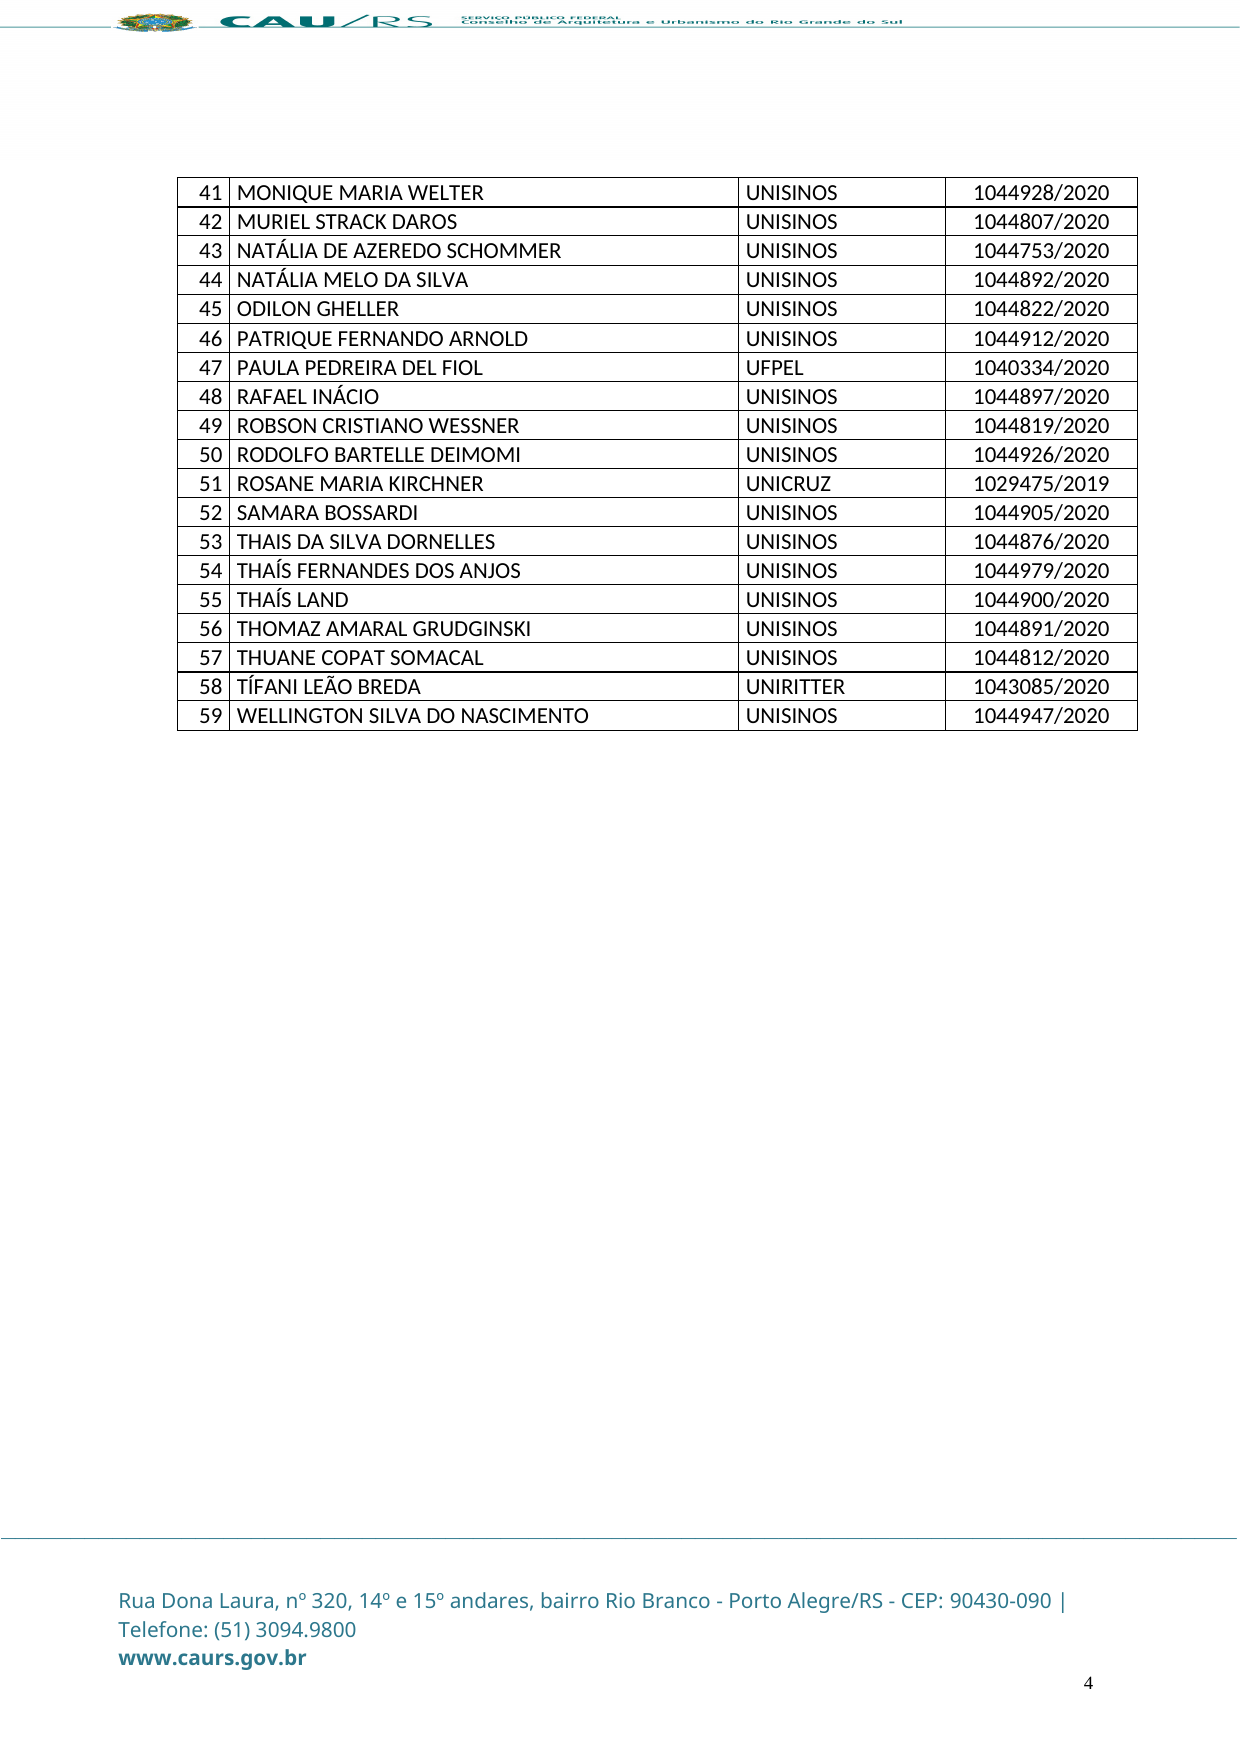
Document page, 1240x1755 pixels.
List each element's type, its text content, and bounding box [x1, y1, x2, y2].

table_cell ROBSON CRISTIANO WESSNER [230, 411, 738, 439]
table_cell 1044947/2020 [946, 701, 1137, 729]
table_cell ROSANE MARIA KIRCHNER [230, 469, 738, 497]
table_cell UNISINOS [739, 236, 945, 264]
table_cell 56 [178, 614, 229, 642]
table_cell 57 [178, 643, 229, 671]
table_cell UNISINOS [739, 701, 945, 729]
table_cell UNISINOS [739, 527, 945, 555]
table_cell 1043085/2020 [946, 673, 1137, 700]
table_cell 59 [178, 701, 229, 729]
table_cell 53 [178, 527, 229, 555]
table_cell THAÍS LAND [230, 585, 738, 613]
table_cell THAÍS FERNANDES DOS ANJOS [230, 556, 738, 584]
table_cell UNICRUZ [739, 469, 945, 497]
table_cell 1029475/2019 [946, 469, 1137, 497]
table_cell RODOLFO BARTELLE DEIMOMI [230, 440, 738, 468]
table_cell 43 [178, 236, 229, 264]
table_cell UNISINOS [739, 556, 945, 584]
table_cell 51 [178, 469, 229, 497]
table_cell RAFAEL INÁCIO [230, 382, 738, 410]
table_cell 1044822/2020 [946, 295, 1137, 323]
table_cell NATÁLIA MELO DA SILVA [230, 266, 738, 293]
table_cell 1044928/2020 [946, 178, 1137, 206]
table_cell UNISINOS [739, 614, 945, 642]
table_cell UNISINOS [739, 382, 945, 410]
table_cell THOMAZ AMARAL GRUDGINSKI [230, 614, 738, 642]
table_cell 1044979/2020 [946, 556, 1137, 584]
table_cell 58 [178, 673, 229, 700]
table_cell SAMARA BOSSARDI [230, 498, 738, 526]
table_cell ODILON GHELLER [230, 295, 738, 323]
table_cell 47 [178, 353, 229, 381]
table_cell 1044807/2020 [946, 208, 1137, 235]
table_cell UNIRITTER [739, 673, 945, 700]
table_cell 41 [178, 178, 229, 206]
table_cell 1044891/2020 [946, 614, 1137, 642]
table_cell 1044876/2020 [946, 527, 1137, 555]
table_cell UNISINOS [739, 324, 945, 352]
table_cell UNISINOS [739, 585, 945, 613]
table_cell 42 [178, 208, 229, 235]
table_cell UNISINOS [739, 440, 945, 468]
table_cell 54 [178, 556, 229, 584]
table_cell 1044912/2020 [946, 324, 1137, 352]
table_cell 1044753/2020 [946, 236, 1137, 264]
table_cell 45 [178, 295, 229, 323]
table_cell 50 [178, 440, 229, 468]
table_cell 46 [178, 324, 229, 352]
table_cell 1044926/2020 [946, 440, 1137, 468]
table_cell UNISINOS [739, 266, 945, 293]
table_cell TÍFANI LEÃO BREDA [230, 673, 738, 700]
table_cell PAULA PEDREIRA DEL FIOL [230, 353, 738, 381]
table_cell NATÁLIA DE AZEREDO SCHOMMER [230, 236, 738, 264]
table_cell 1044897/2020 [946, 382, 1137, 410]
table_cell 1044892/2020 [946, 266, 1137, 293]
table_cell MURIEL STRACK DAROS [230, 208, 738, 235]
table_cell THUANE COPAT SOMACAL [230, 643, 738, 671]
table_cell 1040334/2020 [946, 353, 1137, 381]
table_cell 55 [178, 585, 229, 613]
table_cell PATRIQUE FERNANDO ARNOLD [230, 324, 738, 352]
table_cell MONIQUE MARIA WELTER [230, 178, 738, 206]
table_cell UNISINOS [739, 643, 945, 671]
table_cell UFPEL [739, 353, 945, 381]
table_cell 52 [178, 498, 229, 526]
table_cell 48 [178, 382, 229, 410]
table_cell WELLINGTON SILVA DO NASCIMENTO [230, 701, 738, 729]
table_cell THAIS DA SILVA DORNELLES [230, 527, 738, 555]
table_cell 1044812/2020 [946, 643, 1137, 671]
table_cell UNISINOS [739, 208, 945, 235]
table_cell UNISINOS [739, 178, 945, 206]
table_cell UNISINOS [739, 411, 945, 439]
table_cell 1044819/2020 [946, 411, 1137, 439]
table_cell UNISINOS [739, 498, 945, 526]
table_cell 1044900/2020 [946, 585, 1137, 613]
table_cell 1044905/2020 [946, 498, 1137, 526]
table_cell 49 [178, 411, 229, 439]
table_cell UNISINOS [739, 295, 945, 323]
table_cell 44 [178, 266, 229, 293]
